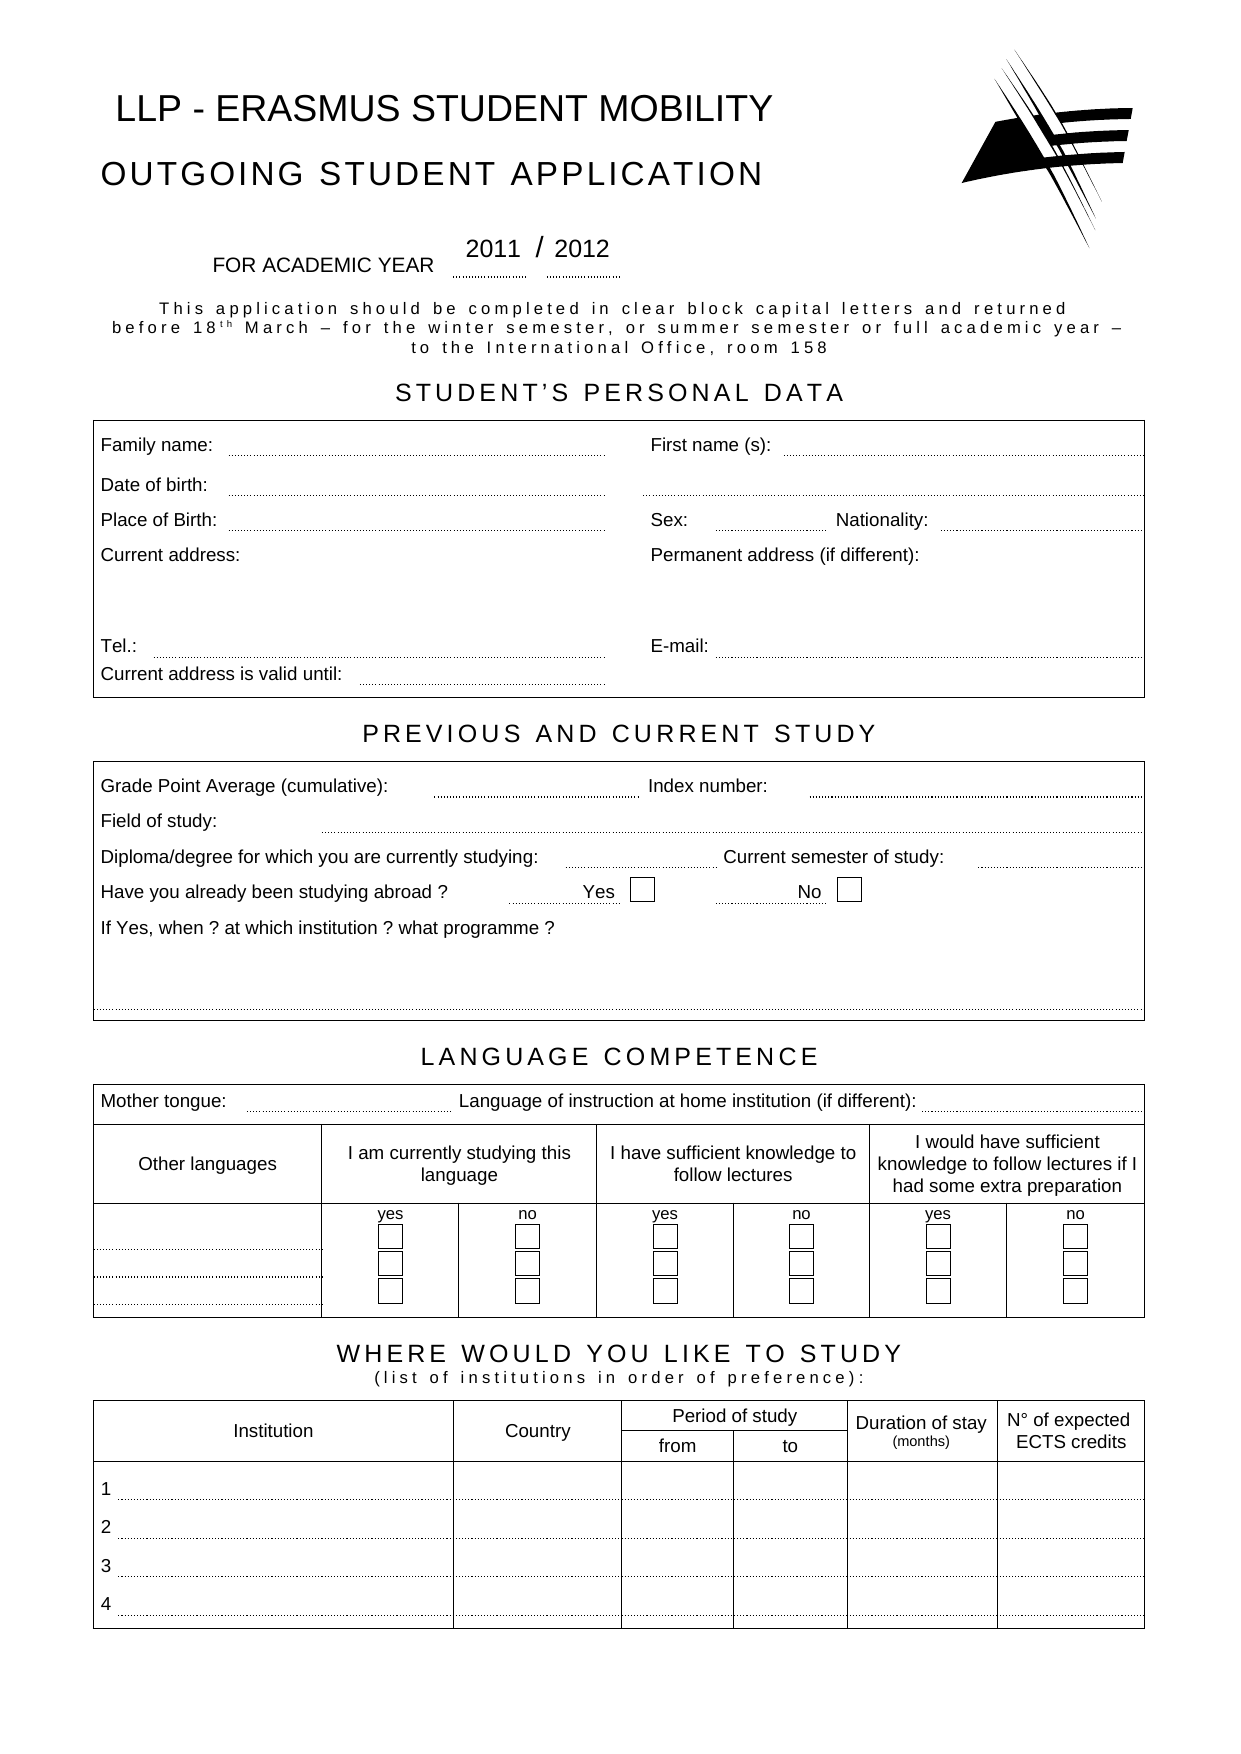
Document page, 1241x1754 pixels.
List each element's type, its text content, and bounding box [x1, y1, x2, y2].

table_cell [790, 1252, 813, 1275]
table_cell Current address: [94, 530, 605, 566]
table_cell [1064, 1225, 1087, 1248]
table_cell [622, 205, 918, 276]
table_cell / [528, 205, 547, 276]
table_cell [978, 832, 1144, 867]
table_cell [998, 1576, 1144, 1615]
table_cell [605, 657, 643, 684]
table_cell yes [597, 1204, 733, 1223]
table_cell Duration of stay (months) [848, 1401, 997, 1461]
table_cell [716, 630, 1144, 657]
table_cell Yes [509, 867, 622, 903]
table_cell Current address is valid until: [94, 657, 360, 684]
table_cell [118, 1462, 453, 1499]
table_cell [848, 1538, 997, 1576]
table_cell First name (s): [643, 421, 784, 455]
table_cell [654, 1252, 677, 1275]
table_cell [605, 587, 643, 609]
table_cell [434, 762, 641, 796]
table_cell [94, 1615, 453, 1627]
table_cell [379, 1252, 402, 1275]
table_cell [998, 1538, 1144, 1576]
table_cell [459, 1249, 596, 1276]
table_cell [94, 1249, 321, 1276]
table_cell [516, 1279, 539, 1303]
table_cell [597, 1249, 733, 1276]
table_cell [870, 1249, 1006, 1276]
table_cell Field of study: [94, 796, 322, 832]
table_cell [605, 530, 643, 566]
table_cell [922, 1085, 1144, 1111]
table_cell [605, 421, 643, 455]
table_cell no [1007, 1204, 1144, 1223]
table_cell [94, 566, 605, 630]
table_cell Country [454, 1401, 621, 1461]
table_cell [716, 495, 828, 530]
table_cell [454, 1499, 621, 1538]
table_cell [734, 1304, 869, 1317]
table_cell [734, 1576, 847, 1615]
table_cell I am currently studying this language [322, 1125, 596, 1202]
table_header [919, 130, 935, 205]
table_cell [848, 1615, 997, 1627]
table_cell [998, 1462, 1144, 1499]
table_cell [622, 1576, 733, 1615]
table_cell Diploma/degree for which you are currently studying: [94, 832, 566, 867]
table_cell [93, 276, 1145, 299]
table_cell Language of instruction at home institution (if different): [453, 1085, 922, 1111]
table_cell Mother tongue: [94, 1085, 247, 1111]
table_cell [870, 1223, 1006, 1249]
table_cell [516, 1252, 539, 1275]
table_cell [605, 455, 643, 495]
table_cell Permanent address (if different): [643, 530, 1144, 566]
table_cell [93, 1387, 1145, 1400]
table_cell [94, 1204, 321, 1223]
table_cell Other languages [94, 1125, 321, 1202]
table_cell [597, 1276, 733, 1304]
table_cell [622, 1538, 733, 1576]
table_cell 2012 [547, 205, 622, 276]
table_cell [870, 1276, 1006, 1304]
table_cell [94, 938, 1144, 1009]
table_cell [643, 657, 716, 684]
table_cell [828, 867, 1144, 903]
table_cell Have you already been studying abroad ? [94, 867, 509, 903]
table_cell [622, 867, 716, 903]
table_cell [643, 566, 1144, 630]
table_cell [94, 1223, 321, 1249]
table_cell [93, 407, 1145, 420]
table_cell [1007, 1276, 1144, 1304]
table_cell [605, 566, 643, 587]
table_cell [870, 1304, 1006, 1317]
table_cell Family name: [94, 421, 228, 455]
table_cell from [622, 1431, 733, 1461]
table_cell Tel.: [94, 630, 153, 657]
table_cell [622, 1499, 733, 1538]
table_cell [434, 205, 453, 276]
table_cell [605, 495, 643, 530]
table_cell [566, 832, 716, 867]
table_cell 2 [94, 1499, 118, 1538]
table_cell [454, 1615, 621, 1627]
table_cell [584, 903, 1144, 938]
table_cell STUDENT’S PERSONAL DATA [93, 378, 1145, 407]
table_cell [734, 1249, 869, 1276]
table_cell [1007, 1249, 1144, 1276]
table_cell [93, 1021, 1145, 1042]
table_cell N° of expected ECTS credits [998, 1401, 1144, 1461]
table_cell [605, 630, 643, 657]
table_cell [597, 1223, 733, 1249]
table_cell [379, 1225, 402, 1248]
table_cell E-mail: [643, 630, 716, 657]
table_cell to [734, 1431, 847, 1461]
table_cell [93, 1318, 1145, 1339]
table_cell Place of Birth: [94, 495, 228, 530]
table_cell Institution [94, 1401, 453, 1461]
table_cell [454, 1462, 621, 1499]
table_cell [734, 1538, 847, 1576]
table_cell LANGUAGE COMPETENCE [93, 1042, 1145, 1071]
table_cell (list of institutions in order of preference): [93, 1368, 1145, 1387]
table_cell yes [870, 1204, 1006, 1223]
table_cell [94, 1276, 321, 1304]
table_cell Period of study [622, 1401, 847, 1430]
table_cell [93, 698, 1145, 719]
table_cell Sex: [643, 495, 716, 530]
table_cell No [716, 867, 828, 903]
table_cell [229, 421, 605, 455]
table_cell [654, 1225, 677, 1248]
table_cell [459, 1223, 596, 1249]
table_cell [93, 1071, 1145, 1084]
table_cell 4 [94, 1576, 118, 1615]
table_cell [1007, 1304, 1144, 1317]
table_cell [118, 1576, 453, 1615]
table_cell Current semester of study: [716, 832, 978, 867]
table_cell [643, 455, 1144, 495]
table_cell [790, 1279, 813, 1303]
table_cell If Yes, when ? at which institution ? what programme ? [94, 903, 584, 938]
table_cell PREVIOUS AND CURRENT STUDY [93, 719, 1145, 748]
table_cell no [459, 1204, 596, 1223]
table_cell [229, 495, 605, 530]
table_cell [94, 1009, 1144, 1019]
table_cell 2011 [453, 205, 528, 276]
table_cell [454, 1538, 621, 1576]
table_cell [322, 1249, 458, 1276]
table_cell [360, 657, 605, 684]
table_cell [247, 1085, 453, 1111]
table_cell Date of birth: [94, 455, 228, 495]
table_cell [94, 1304, 321, 1317]
table_cell [597, 1304, 733, 1317]
table_cell [848, 1462, 997, 1499]
table_cell [919, 205, 935, 276]
table_cell [459, 1304, 596, 1317]
table_cell [734, 1276, 869, 1304]
table_cell [459, 1276, 596, 1304]
table_cell [998, 1615, 1144, 1627]
table_cell [605, 609, 643, 630]
table_cell [734, 1499, 847, 1538]
table_cell [379, 1279, 402, 1303]
table_cell [927, 1225, 950, 1248]
table_cell no [734, 1204, 869, 1223]
table_cell [734, 1223, 869, 1249]
table_cell [848, 1499, 997, 1538]
table_cell [154, 630, 605, 657]
table_cell [1064, 1252, 1087, 1275]
table_cell [94, 1111, 1144, 1124]
table_cell [454, 1576, 621, 1615]
table_cell Grade Point Average (cumulative): [94, 762, 434, 796]
table_cell [622, 1462, 733, 1499]
table_cell [654, 1279, 677, 1303]
table_cell [93, 748, 1145, 761]
table_cell Index number: [641, 762, 809, 796]
table_cell yes [322, 1204, 458, 1223]
table_cell 1 [94, 1462, 118, 1499]
table_cell I would have sufficient knowledge to follow lectures if I had some extra preparation [870, 1125, 1144, 1202]
table_cell [93, 357, 1145, 378]
table_cell [516, 1225, 539, 1248]
table_cell [1064, 1279, 1087, 1303]
table_cell [998, 1499, 1144, 1538]
table_cell [118, 1538, 453, 1576]
table_cell I have sufficient knowledge to follow lectures [597, 1125, 869, 1202]
table_cell [229, 455, 605, 495]
table_cell [784, 421, 1144, 455]
table_cell [848, 1576, 997, 1615]
table_cell 3 [94, 1538, 118, 1576]
table_cell [322, 796, 1144, 832]
table_cell Nationality: [828, 495, 941, 530]
table_cell [927, 1252, 950, 1275]
table_cell [322, 1223, 458, 1249]
table_cell [790, 1225, 813, 1248]
table_header [935, 130, 1145, 276]
table_cell This application should be completed in clear block capital letters and returned before 18th March – for the winter semester, or summer semester or full academic year – to the International Office, room 158 [93, 299, 1145, 357]
table_cell FOR ACADEMIC YEAR [93, 205, 434, 276]
table_cell [810, 762, 1144, 796]
table_cell [118, 1499, 453, 1538]
table_cell [716, 657, 1144, 684]
table_cell WHERE WOULD YOU LIKE TO STUDY [93, 1339, 1145, 1368]
table_cell [941, 495, 1144, 530]
table_cell [322, 1304, 458, 1317]
table_cell [927, 1279, 950, 1303]
table_header OUTGOING STUDENT APPLICATION [93, 130, 918, 205]
table_cell [1007, 1223, 1144, 1249]
table_cell [622, 1615, 733, 1627]
table_cell [94, 684, 1144, 697]
table_cell [734, 1462, 847, 1499]
table_cell [734, 1615, 847, 1627]
table_cell [322, 1276, 458, 1304]
